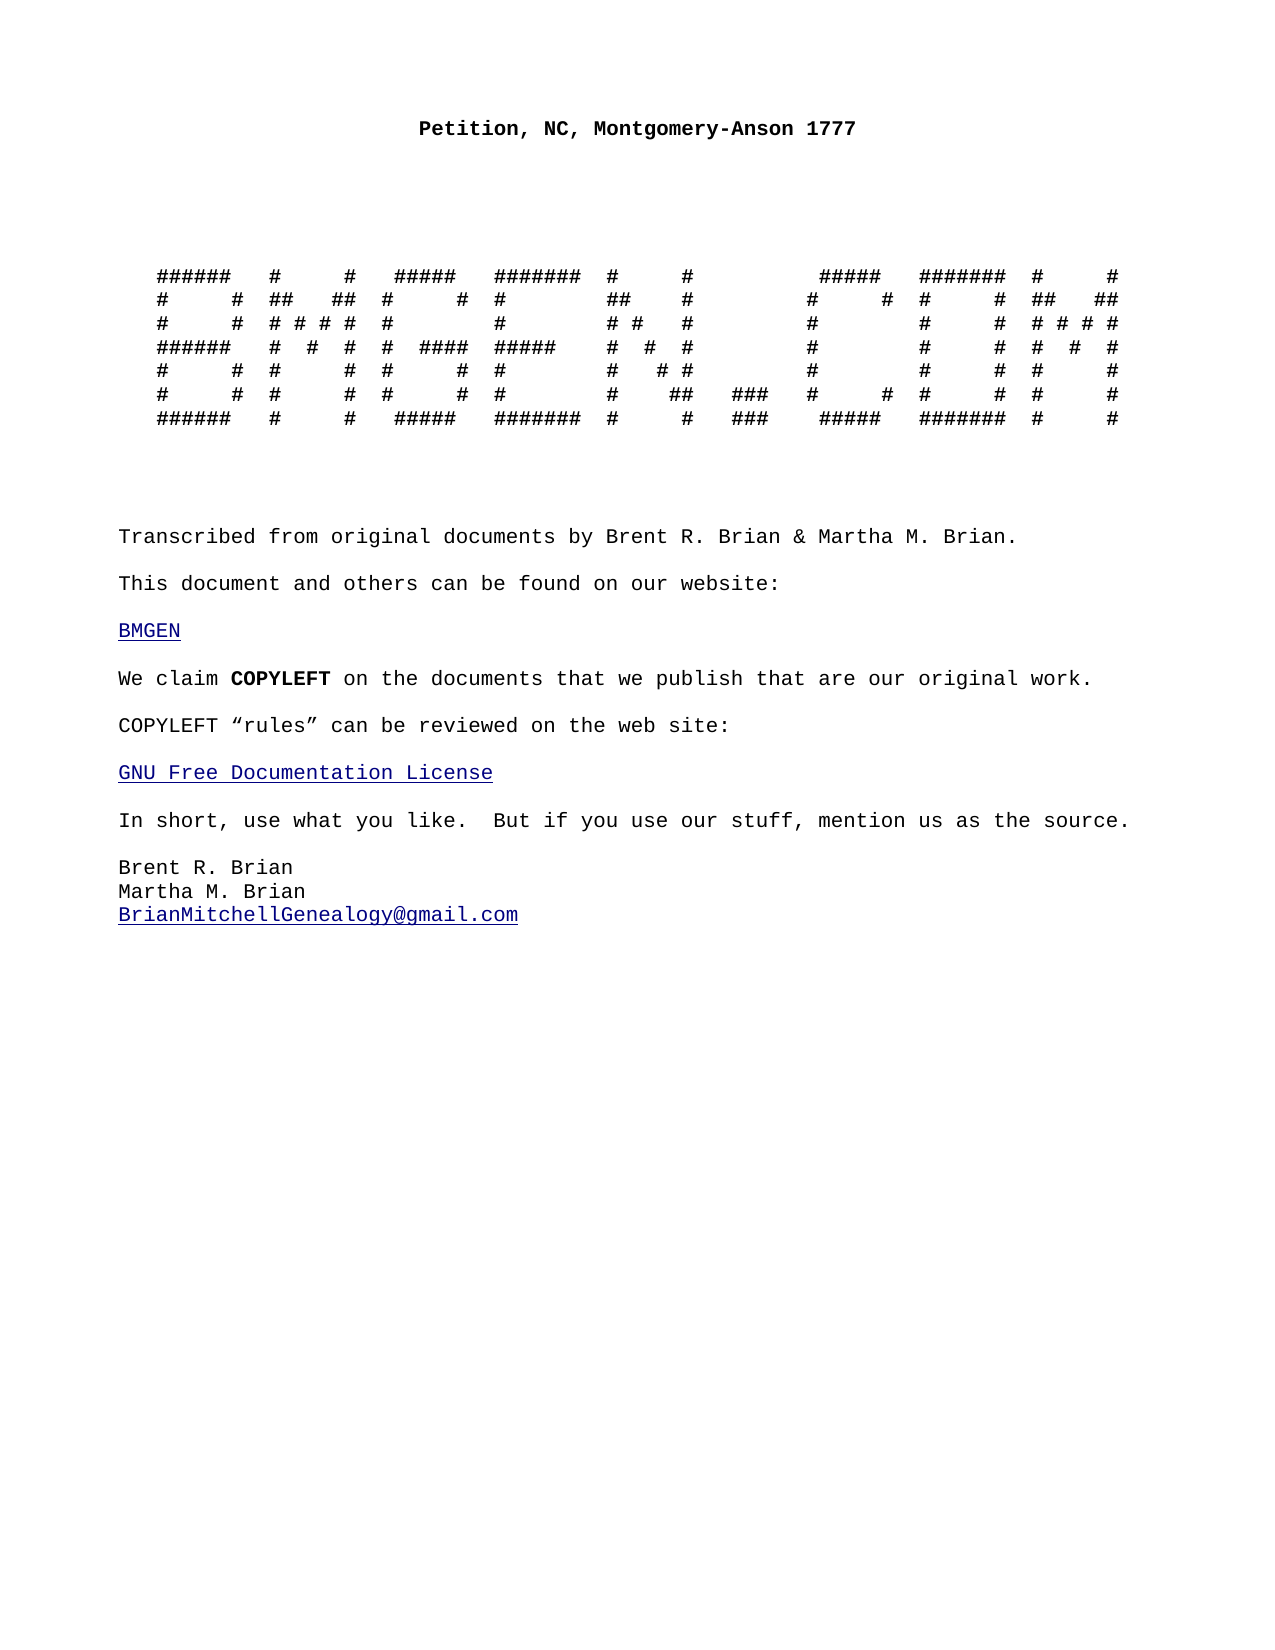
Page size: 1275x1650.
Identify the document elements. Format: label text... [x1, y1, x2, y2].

text GNU Free Documentation License [118, 762, 1157, 786]
text Transcribed from original documents by Brent R. Brian & Martha M. Brian. [118, 526, 1157, 549]
text # # # # # # # # ## ### # # # # # # [118, 384, 1157, 408]
text # # ## ## # # # ## # # # # # ## ## [118, 289, 1157, 313]
text ###### # # ##### ####### # # ### ##### ####### # # [118, 408, 1157, 431]
text BMGEN [118, 621, 1157, 644]
text BrianMitchellGenealogy@gmail.com [118, 904, 1157, 928]
text Brent R. Brian [118, 857, 1157, 881]
text # # # # # # # # # # # # # # # [118, 360, 1157, 384]
text ###### # # # # #### ##### # # # # # # # # # [118, 337, 1157, 360]
text We claim COPYLEFT on the documents that we publish that are our original work. [118, 668, 1157, 691]
text In short, use what you like. But if you use our stuff, mention us as the source. [118, 810, 1157, 833]
text # # # # # # # # # # # # # # # # # # [118, 313, 1157, 337]
text Martha M. Brian [118, 881, 1157, 904]
text This document and others can be found on our website: [118, 573, 1157, 597]
text COPYLEFT “rules” can be reviewed on the web site: [118, 715, 1157, 739]
text ###### # # ##### ####### # # ##### ####### # # [118, 266, 1157, 289]
